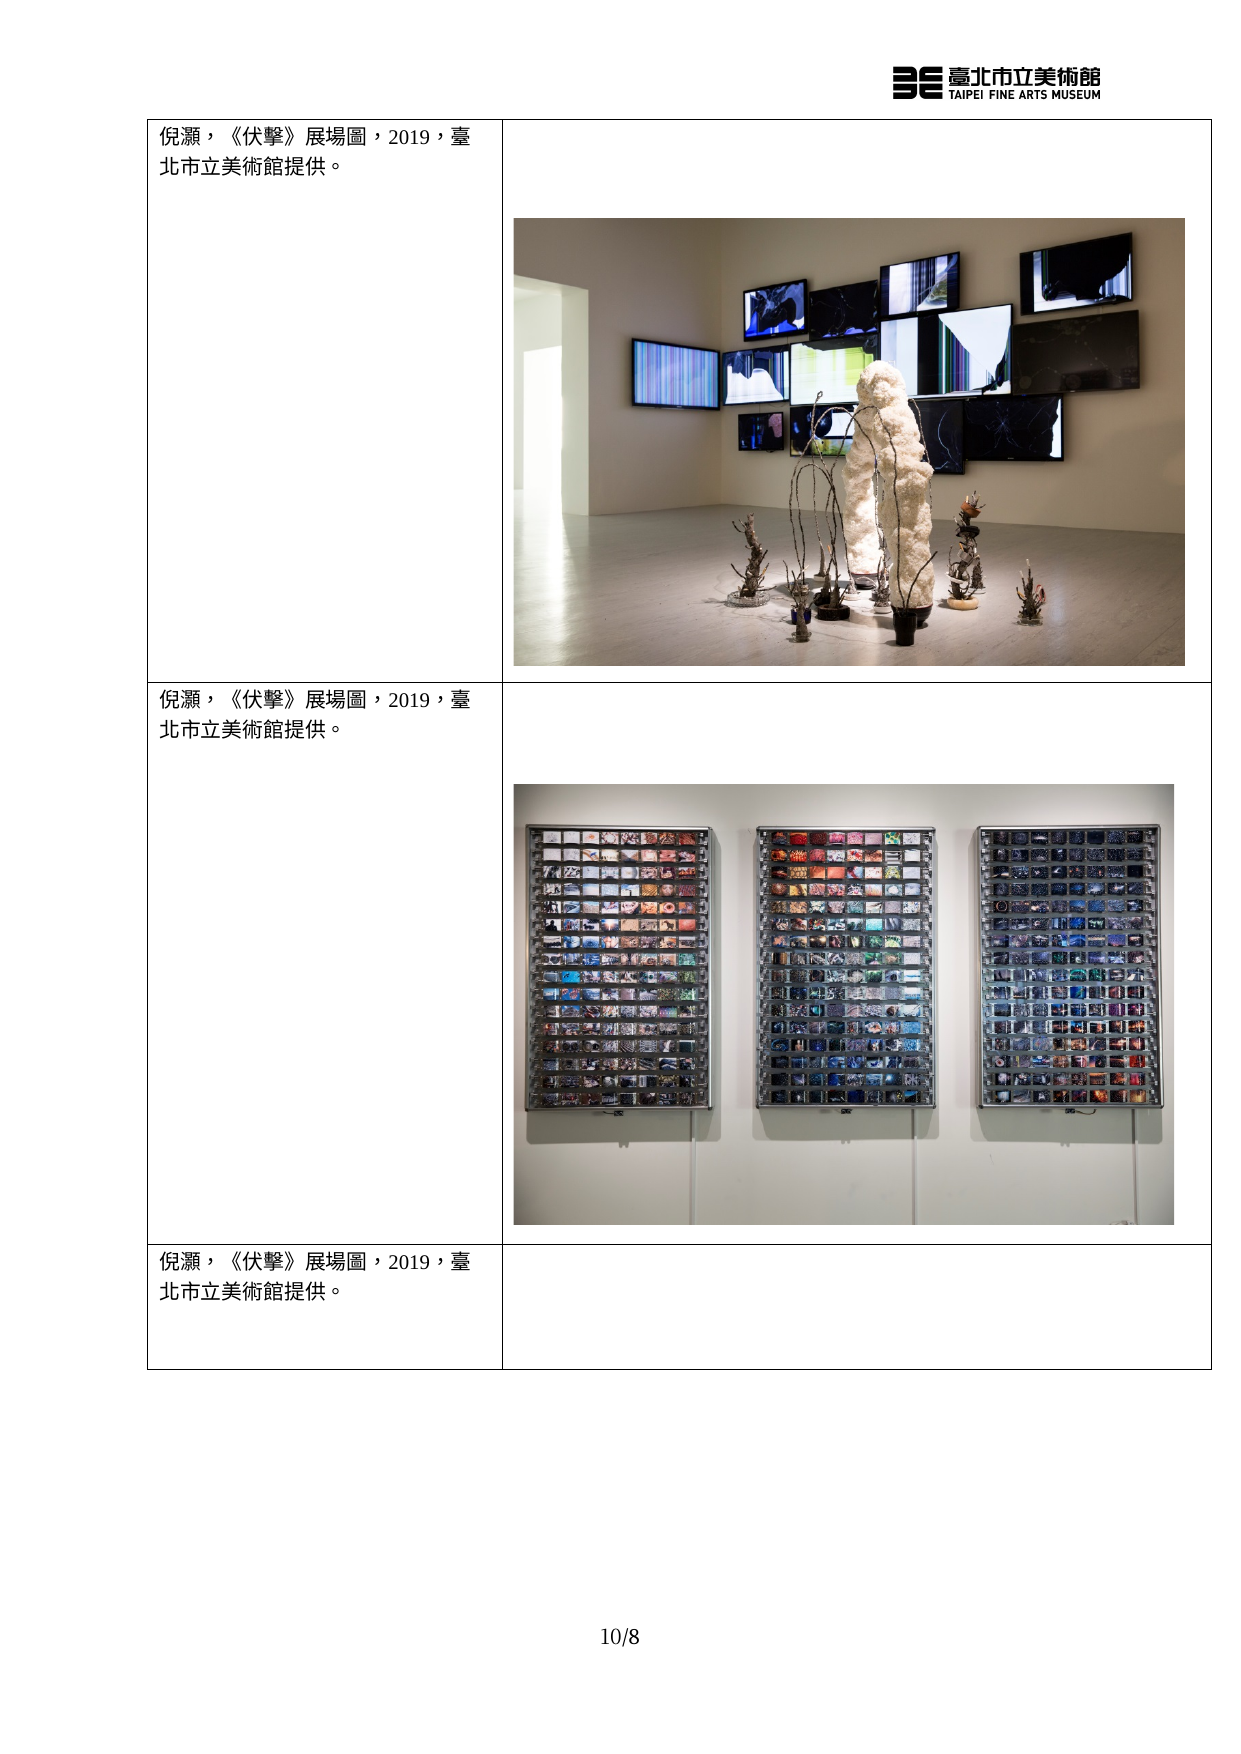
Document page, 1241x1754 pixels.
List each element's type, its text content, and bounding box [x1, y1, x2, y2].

table_cell [503, 683, 1211, 1244]
table_cell [503, 120, 1211, 682]
table_cell 倪灝，《伏擊》展場圖，2019，臺北市立美術館提供。 [148, 1245, 502, 1369]
table_cell 倪灝，《伏擊》展場圖，2019，臺北市立美術館提供。 [148, 683, 502, 1244]
table_cell [503, 1245, 1211, 1369]
table_cell 倪灝，《伏擊》展場圖，2019，臺北市立美術館提供。 [148, 120, 502, 682]
